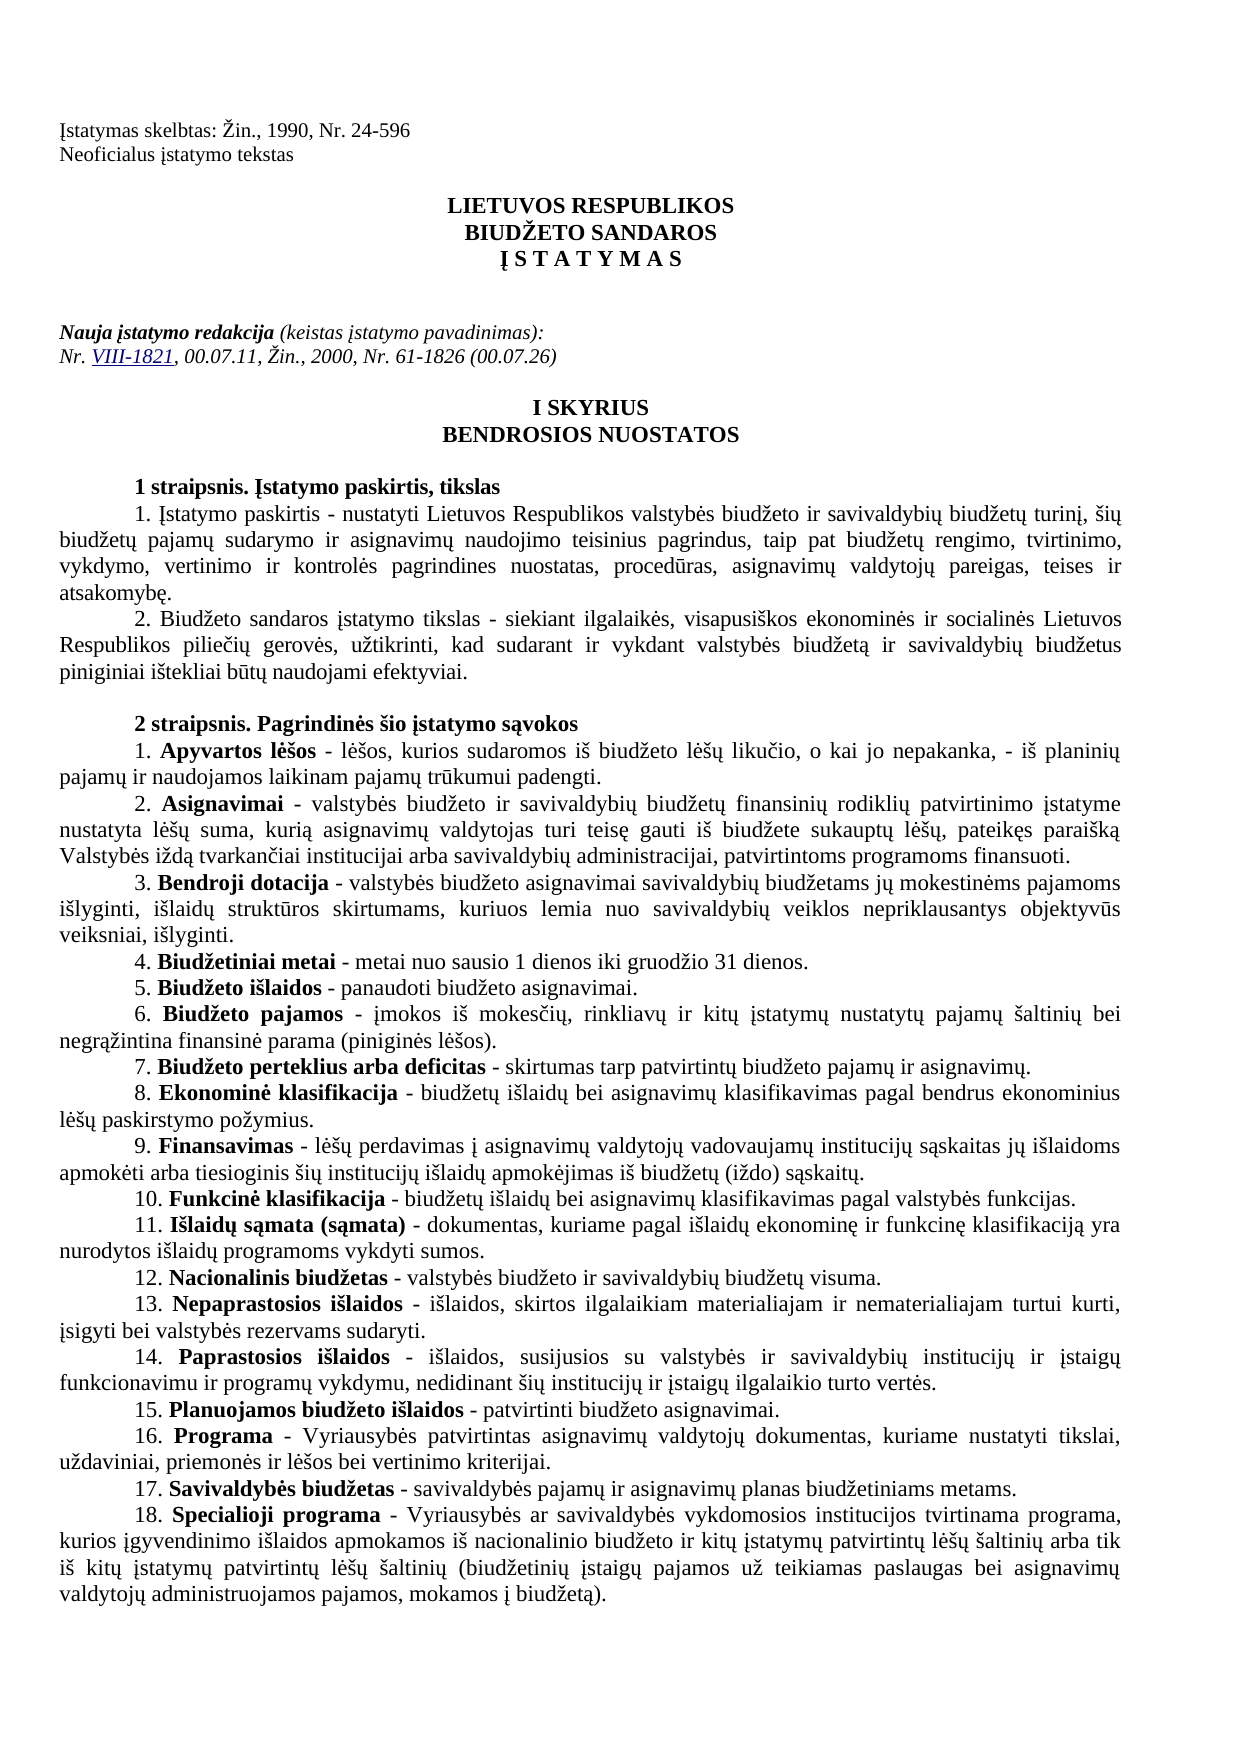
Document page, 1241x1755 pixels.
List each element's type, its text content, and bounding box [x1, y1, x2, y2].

text 11. Išlaidų sąmata (sąmata) - dokumentas, kuriame pagal išlaidų ekonominę ir funkcinę klasifikaciją yra nurodytos išlaidų programoms vykdyti sumos. [59, 1211, 1122, 1264]
text 1. Įstatymo paskirtis - nustatyti Lietuvos Respublikos valstybės biudžeto ir savivaldybių biudžetų turinį, šių biudžetų pajamų sudarymo ir asignavimų naudojimo teisinius pagrindus, taip pat biudžetų rengimo, tvirtinimo, vykdymo, vertinimo ir kontrolės pagrindines nuostatas, procedūras, asignavimų valdytojų pareigas, teises ir atsakomybę. [59, 500, 1122, 605]
text 2. Biudžeto sandaros įstatymo tikslas - siekiant ilgalaikės, visapusiškos ekonominės ir socialinės Lietuvos Respublikos piliečių gerovės, užtikrinti, kad sudarant ir vykdant valstybės biudžetą ir savivaldybių biudžetus piniginiai ištekliai būtų naudojami efektyviai. [59, 605, 1122, 684]
text Nr. VIII-1821, 00.07.11, Žin., 2000, Nr. 61-1826 (00.07.26) [59, 344, 1122, 368]
text 16. Programa - Vyriausybės patvirtintas asignavimų valdytojų dokumentas, kuriame nustatyti tikslai, uždaviniai, priemonės ir lėšos bei vertinimo kriterijai. [59, 1422, 1122, 1475]
text 13. Nepaprastosios išlaidos - išlaidos, skirtos ilgalaikiam materialiajam ir nematerialiajam turtui kurti, įsigyti bei valstybės rezervams sudaryti. [59, 1290, 1122, 1343]
text 12. Nacionalinis biudžetas - valstybės biudžeto ir savivaldybių biudžetų visuma. [59, 1264, 1122, 1290]
text 2. Asignavimai - valstybės biudžeto ir savivaldybių biudžetų finansinių rodiklių patvirtinimo įstatyme nustatyta lėšų suma, kurią asignavimų valdytojas turi teisę gauti iš biudžete sukauptų lėšų, pateikęs paraišką Valstybės iždą tvarkančiai institucijai arba savivaldybių administracijai, patvirtintoms programoms finansuoti. [59, 789, 1122, 869]
subtitle I SKYRIUS [59, 394, 1122, 421]
text Į S T A T Y M A S [59, 245, 1122, 272]
subtitle BENDROSIOS NUOSTATOS [59, 421, 1122, 447]
text Neoficialus įstatymo tekstas [59, 142, 1122, 166]
text 9. Finansavimas - lėšų perdavimas į asignavimų valdytojų vadovaujamų institucijų sąskaitas jų išlaidoms apmokėti arba tiesioginis šių institucijų išlaidų apmokėjimas iš biudžetų (iždo) sąskaitų. [59, 1132, 1122, 1185]
text 3. Bendroji dotacija - valstybės biudžeto asignavimai savivaldybių biudžetams jų mokestinėms pajamoms išlyginti, išlaidų struktūros skirtumams, kuriuos lemia nuo savivaldybių veiklos nepriklausantys objektyvūs veiksniai, išlyginti. [59, 869, 1122, 948]
text 4. Biudžetiniai metai - metai nuo sausio 1 dienos iki gruodžio 31 dienos. [59, 948, 1122, 974]
text 15. Planuojamos biudžeto išlaidos - patvirtinti biudžeto asignavimai. [59, 1396, 1122, 1422]
text Įstatymas skelbtas: Žin., 1990, Nr. 24-596 [59, 118, 1122, 142]
text 8. Ekonominė klasifikacija - biudžetų išlaidų bei asignavimų klasifikavimas pagal bendrus ekonominius lėšų paskirstymo požymius. [59, 1079, 1122, 1132]
text Nauja įstatymo redakcija (keistas įstatymo pavadinimas): [59, 320, 1122, 344]
text 10. Funkcinė klasifikacija - biudžetų išlaidų bei asignavimų klasifikavimas pagal valstybės funkcijas. [59, 1185, 1122, 1211]
text 17. Savivaldybės biudžetas - savivaldybės pajamų ir asignavimų planas biudžetiniams metams. [59, 1475, 1122, 1501]
text LIETUVOS RESPUBLIKOS [59, 193, 1122, 219]
text 2 straipsnis. Pagrindinės šio įstatymo sąvokos [59, 711, 1122, 737]
text 14. Paprastosios išlaidos - išlaidos, susijusios su valstybės ir savivaldybių institucijų ir įstaigų funkcionavimu ir programų vykdymu, nedidinant šių institucijų ir įstaigų ilgalaikio turto vertės. [59, 1343, 1122, 1396]
text 1. Apyvartos lėšos - lėšos, kurios sudaromos iš biudžeto lėšų likučio, o kai jo nepakanka, - iš planinių pajamų ir naudojamos laikinam pajamų trūkumui padengti. [59, 737, 1122, 789]
text 7. Biudžeto perteklius arba deficitas - skirtumas tarp patvirtintų biudžeto pajamų ir asignavimų. [59, 1053, 1122, 1079]
text 6. Biudžeto pajamos - įmokos iš mokesčių, rinkliavų ir kitų įstatymų nustatytų pajamų šaltinių bei negrąžintina finansinė parama (piniginės lėšos). [59, 1000, 1122, 1053]
text 1 straipsnis. Įstatymo paskirtis, tikslas [59, 473, 1122, 500]
text 5. Biudžeto išlaidos - panaudoti biudžeto asignavimai. [59, 974, 1122, 1000]
text 18. Specialioji programa - Vyriausybės ar savivaldybės vykdomosios institucijos tvirtinama programa, kurios įgyvendinimo išlaidos apmokamos iš nacionalinio biudžeto ir kitų įstatymų patvirtintų lėšų šaltinių arba tik iš kitų įstatymų patvirtintų lėšų šaltinių (biudžetinių įstaigų pajamos už teikiamas paslaugas bei asignavimų valdytojų administruojamos pajamos, mokamos į biudžetą). [59, 1501, 1122, 1607]
text BIUDŽETO SANDAROS [59, 219, 1122, 245]
